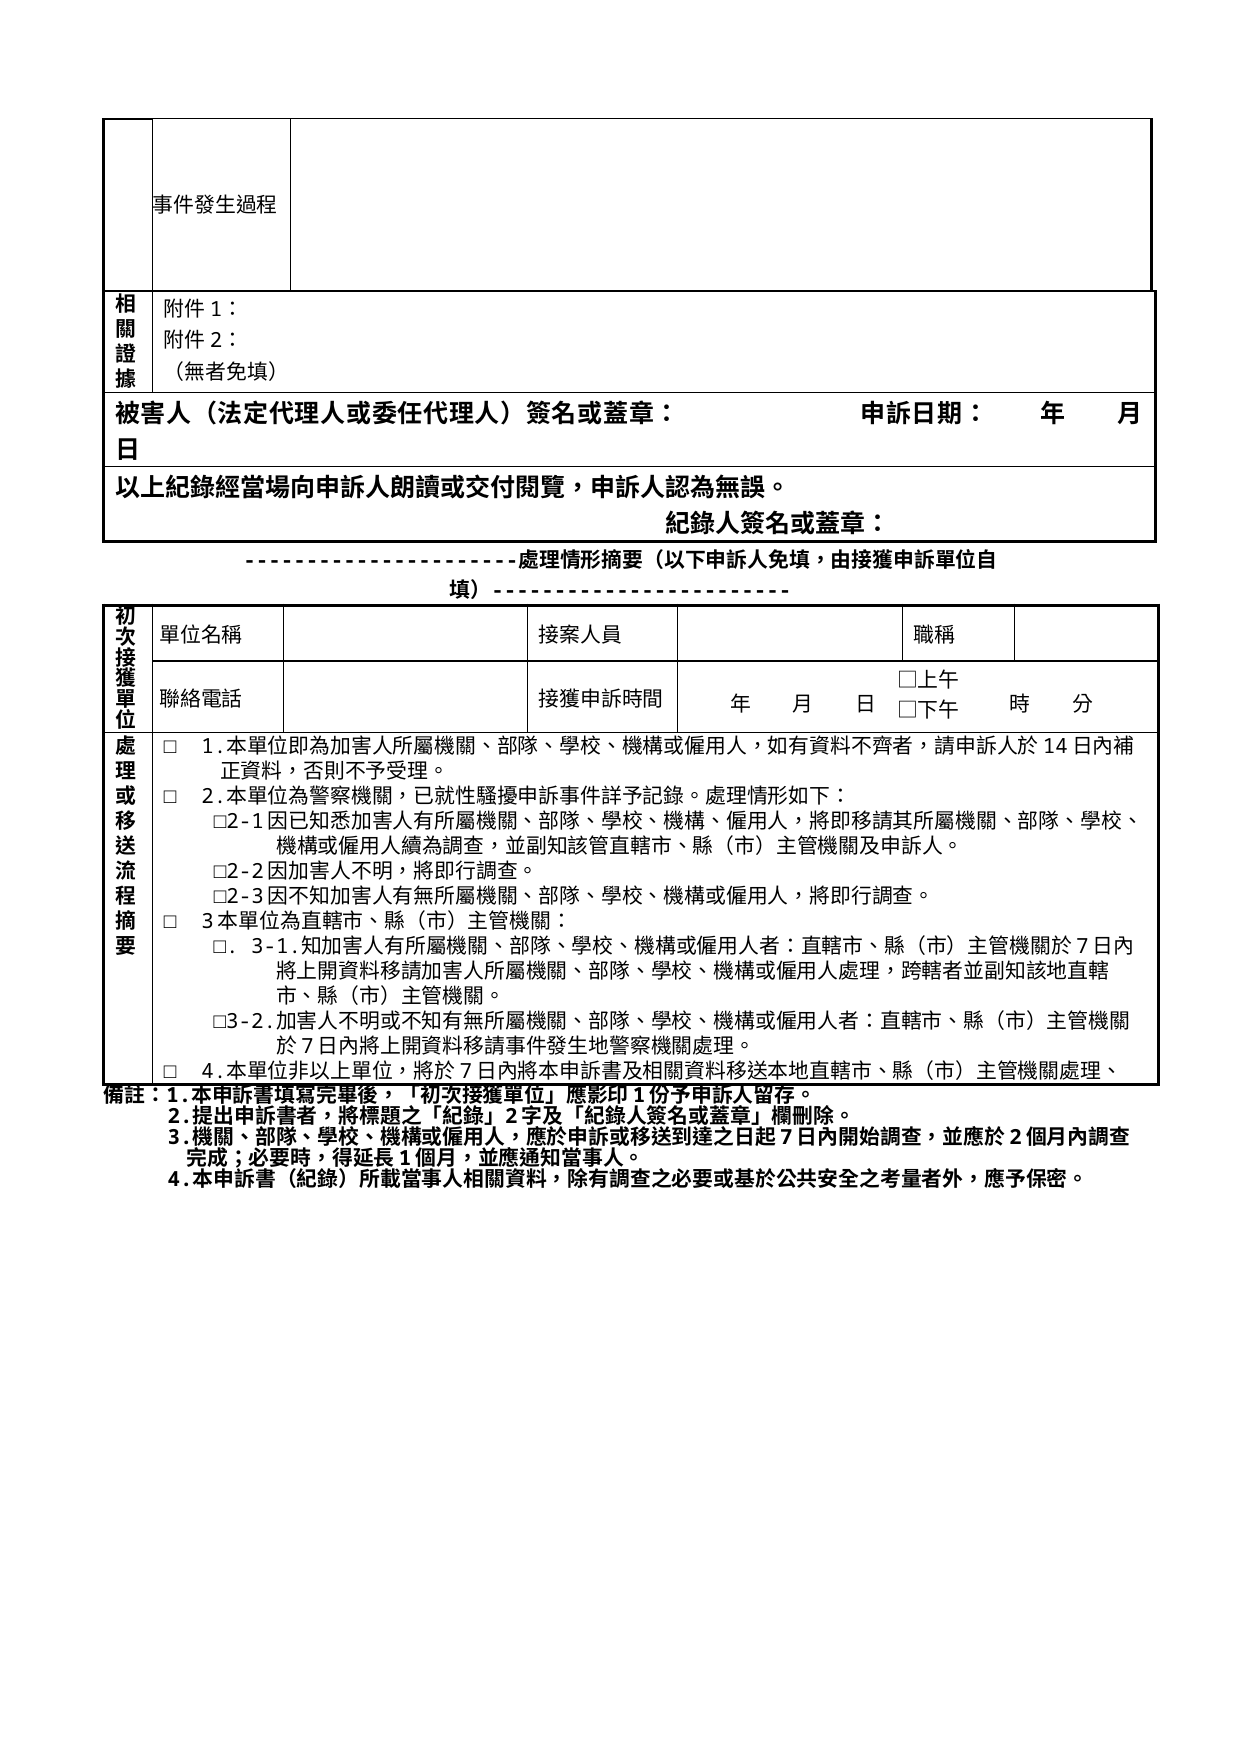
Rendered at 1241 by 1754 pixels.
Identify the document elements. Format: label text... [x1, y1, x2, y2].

table_header 單位名稱 [153, 607, 283, 660]
text 4.本申訴書（紀錄）所載當事人相關資料，除有調查之必要或基於公共安全之考量者外，應予保密。 [167, 1169, 1137, 1190]
text 備註：1.本申訴書填寫完畢後，「初次接獲單位」應影印1份予申訴人留存。 [103, 1086, 1137, 1107]
table_header [678, 607, 902, 660]
table_header 初次接獲單位 [105, 607, 152, 732]
table_cell 處理或移送流程摘要 [105, 733, 152, 1083]
table_cell 附件1： 附件2： （無者免填） [153, 292, 1154, 392]
text 3.機關、部隊、學校、機構或僱用人，應於申訴或移送到達之日起7日內開始調查，並應於2個月內調查完成；必要時，得延長1個月，並應通知當事人。 [167, 1128, 1137, 1169]
table_header [284, 607, 527, 660]
table_cell 以上紀錄經當場向申訴人朗讀或交付閱覽，申訴人認為無誤。 紀錄人簽名或蓋章： [105, 467, 1154, 540]
table_cell 被害人（法定代理人或委任代理人）簽名或蓋章： 申訴日期： 年 月 日 [105, 393, 1154, 466]
text ----------------------處理情形摘要（以下申訴人免填，由接獲申訴單位自填）------------------------ [103, 543, 1137, 603]
table_cell 聯絡電話 [153, 662, 283, 732]
table_cell [105, 120, 152, 290]
table_header 職稱 [903, 607, 1014, 660]
table_header [1015, 607, 1157, 660]
table_cell 年 月 日 □上午□下午 時 分 [678, 662, 1157, 732]
table_cell 接獲申訴時間 [528, 662, 677, 732]
table_cell 相關證據 [105, 292, 152, 392]
table_cell 1.本單位即為加害人所屬機關、部隊、學校、機構或僱用人，如有資料不齊者，請申訴人於14日內補正資料，否則不予受理。 2.本單位為警察機關，已就性騷擾申訴事件詳予記錄。處理情形如下： □2-1因已知悉加害人有所屬機關、部隊、學校、機構、僱用人，將即移請其所屬機關、部隊、學校、機構或僱用人續為調查，並副知該管直轄市、縣（市）主管機關及申訴人。 □2-2因加害人不明，將即行調查。 □2-3因不知加害人有無所屬機關、部隊、學校、機構或僱用人，將即行調查。 3本單位為直轄市、縣（市）主管機關： □. 3-1.知加害人有所屬機關、部隊、學校、機構或僱用人者：直轄市、縣（市）主管機關於7日內將上開資料移請加害人所屬機關、部隊、學校、機構或僱用人處理，跨轄者並副知該地直轄市、縣（市）主管機關。 □3-2.加害人不明或不知有無所屬機關、部隊、學校、機構或僱用人者：直轄市、縣（市）主管機關於7日內將上開資料移請事件發生地警察機關處理。 4.本單位非以上單位，將於7日內將本申訴書及相關資料移送本地直轄市、縣（市）主管機關處理、 [153, 733, 1157, 1083]
text 2.提出申訴書者，將標題之「紀錄」2字及「紀錄人簽名或蓋章」欄刪除。 [167, 1107, 1137, 1128]
table_cell [291, 119, 1150, 290]
table_cell 事件發生過程 [153, 119, 290, 290]
table_header 接案人員 [528, 607, 677, 660]
table_cell [284, 662, 527, 732]
